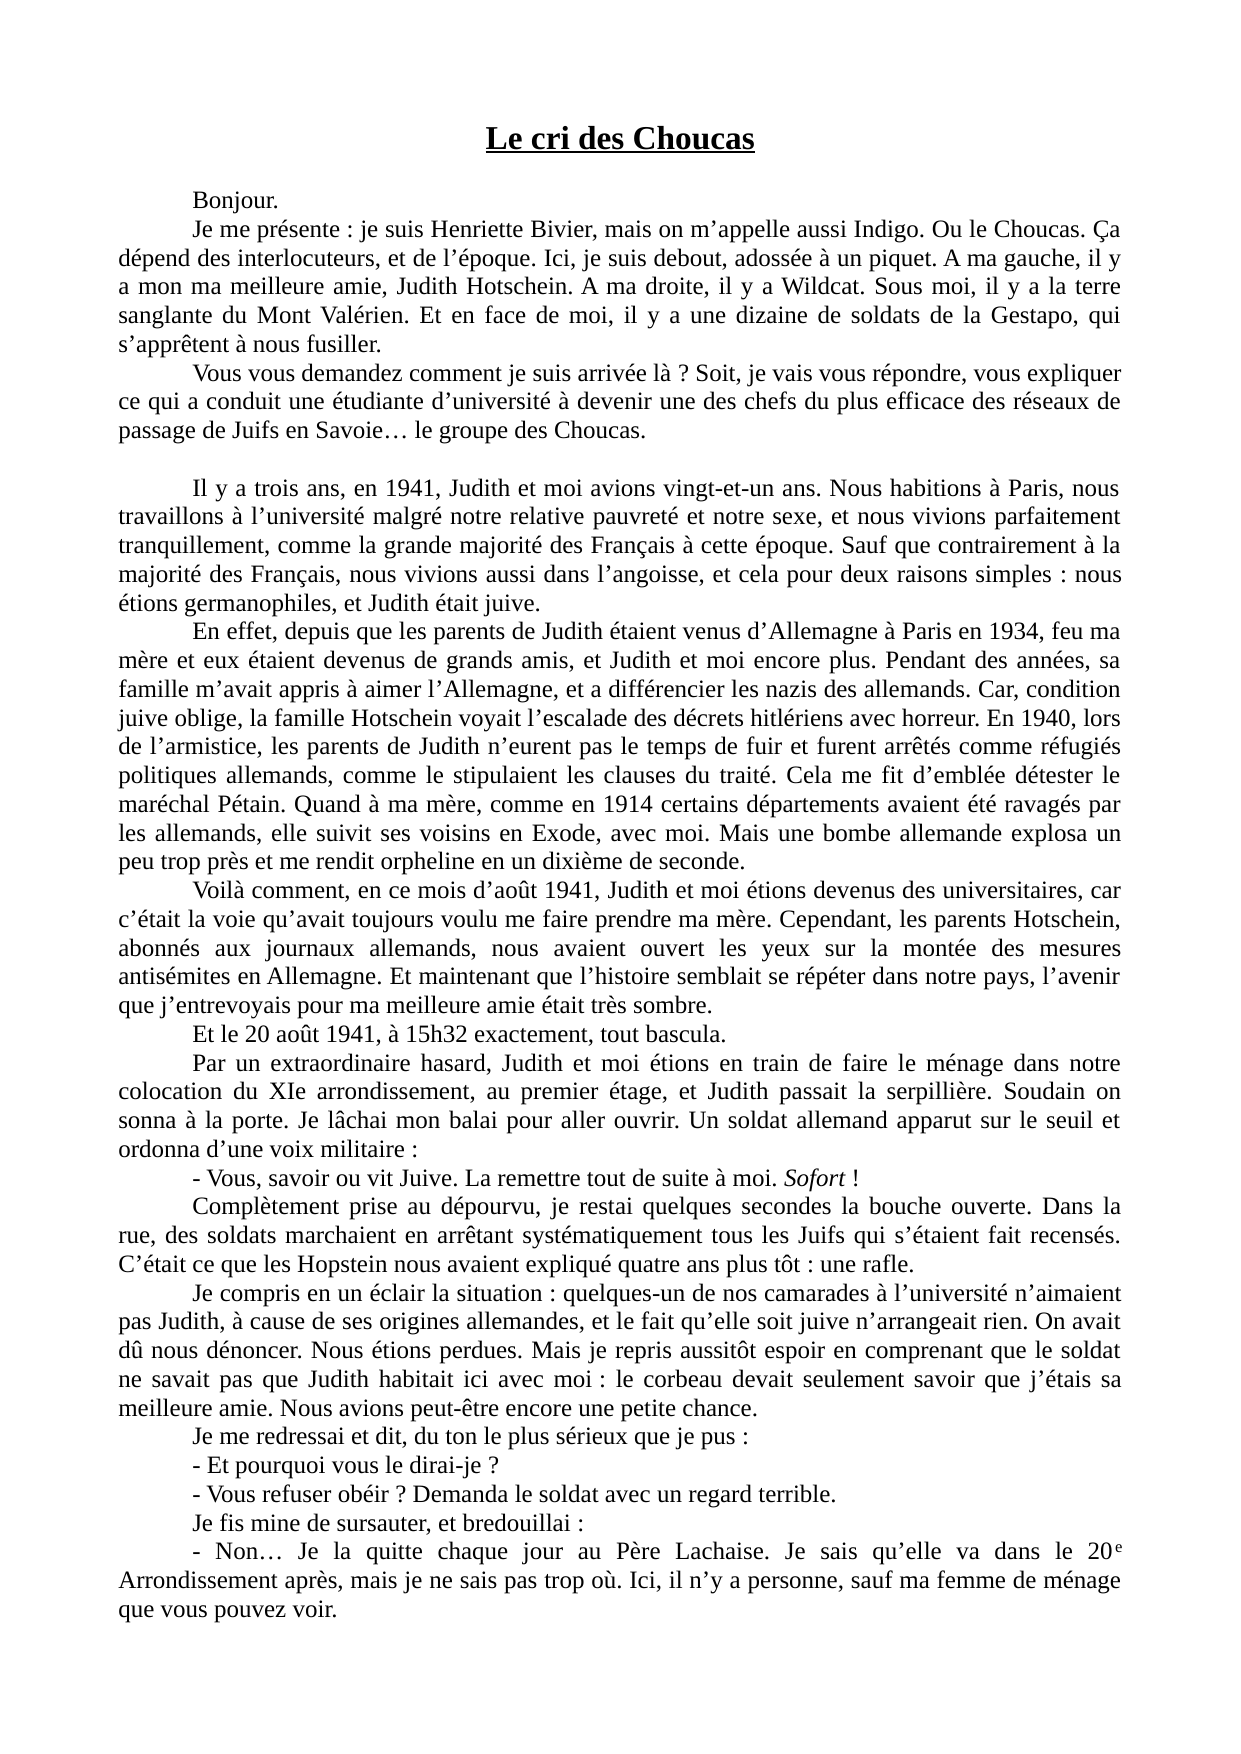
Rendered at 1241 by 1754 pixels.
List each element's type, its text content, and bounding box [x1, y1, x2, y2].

text Et le 20 août 1941, à 15h32 exactement, tout bascula. [118, 1019, 1122, 1048]
text Il y a trois ans, en 1941, Judith et moi avions vingt-et-un ans. Nous habitions à Paris, nous travaillons à l’université malgré notre relative pauvreté et notre sexe, et nous vivions parfaitement tranquillement, comme la grande majorité des Français à cette époque. Sauf que contrairement à la majorité des Français, nous vivions aussi dans l’angoisse, et cela pour deux raisons simples : nous étions germanophiles, et Judith était juive. [118, 473, 1122, 616]
text Complètement prise au dépourvu, je restai quelques secondes la bouche ouverte. Dans la rue, des soldats marchaient en arrêtant systématiquement tous les Juifs qui s’étaient fait recensés. C’était ce que les Hopstein nous avaient expliqué quatre ans plus tôt : une rafle. [118, 1191, 1122, 1278]
text - Vous, savoir ou vit Juive. La remettre tout de suite à moi. Sofort ! [118, 1163, 1122, 1191]
text Je fis mine de sursauter, et bredouillai : [118, 1508, 1122, 1536]
text Je me redressai et dit, du ton le plus sérieux que je pus : [118, 1421, 1122, 1450]
text Je compris en un éclair la situation : quelques-un de nos camarades à l’université n’aimaient pas Judith, à cause de ses origines allemandes, et le fait qu’elle soit juive n’arrangeait rien. On avait dû nous dénoncer. Nous étions perdues. Mais je repris aussitôt espoir en comprenant que le soldat ne savait pas que Judith habitait ici avec moi : le corbeau devait seulement savoir que j’étais sa meilleure amie. Nous avions peut-être encore une petite chance. [118, 1278, 1122, 1421]
text Vous vous demandez comment je suis arrivée là ? Soit, je vais vous répondre, vous expliquer ce qui a conduit une étudiante d’université à devenir une des chefs du plus efficace des réseaux de passage de Juifs en Savoie… le groupe des Choucas. [118, 358, 1122, 444]
text Bonjour. [118, 185, 1122, 214]
text Je me présente : je suis Henriette Bivier, mais on m’appelle aussi Indigo. Ou le Choucas. Ça dépend des interlocuteurs, et de l’époque. Ici, je suis debout, adossée à un piquet. A ma gauche, il y a mon ma meilleure amie, Judith Hotschein. A ma droite, il y a Wildcat. Sous moi, il y a la terre sanglante du Mont Valérien. Et en face de moi, il y a une dizaine de soldats de la Gestapo, qui s’apprêtent à nous fusiller. [118, 214, 1122, 358]
text - Non… Je la quitte chaque jour au Père Lachaise. Je sais qu’elle va dans le 20e Arrondissement après, mais je ne sais pas trop où. Ici, il n’y a personne, sauf ma femme de ménage que vous pouvez voir. [118, 1536, 1122, 1623]
text - Et pourquoi vous le dirai-je ? [118, 1450, 1122, 1479]
text Le cri des Choucas [118, 118, 1122, 156]
text - Vous refuser obéir ? Demanda le soldat avec un regard terrible. [118, 1479, 1122, 1508]
text En effet, depuis que les parents de Judith étaient venus d’Allemagne à Paris en 1934, feu ma mère et eux étaient devenus de grands amis, et Judith et moi encore plus. Pendant des années, sa famille m’avait appris à aimer l’Allemagne, et a différencier les nazis des allemands. Car, condition juive oblige, la famille Hotschein voyait l’escalade des décrets hitlériens avec horreur. En 1940, lors de l’armistice, les parents de Judith n’eurent pas le temps de fuir et furent arrêtés comme réfugiés politiques allemands, comme le stipulaient les clauses du traité. Cela me fit d’emblée détester le maréchal Pétain. Quand à ma mère, comme en 1914 certains départements avaient été ravagés par les allemands, elle suivit ses voisins en Exode, avec moi. Mais une bombe allemande explosa un peu trop près et me rendit orpheline en un dixième de seconde. [118, 616, 1122, 875]
text Voilà comment, en ce mois d’août 1941, Judith et moi étions devenus des universitaires, car c’était la voie qu’avait toujours voulu me faire prendre ma mère. Cependant, les parents Hotschein, abonnés aux journaux allemands, nous avaient ouvert les yeux sur la montée des mesures antisémites en Allemagne. Et maintenant que l’histoire semblait se répéter dans notre pays, l’avenir que j’entrevoyais pour ma meilleure amie était très sombre. [118, 875, 1122, 1019]
text Par un extraordinaire hasard, Judith et moi étions en train de faire le ménage dans notre colocation du XIe arrondissement, au premier étage, et Judith passait la serpillière. Soudain on sonna à la porte. Je lâchai mon balai pour aller ouvrir. Un soldat allemand apparut sur le seuil et ordonna d’une voix militaire : [118, 1048, 1122, 1163]
